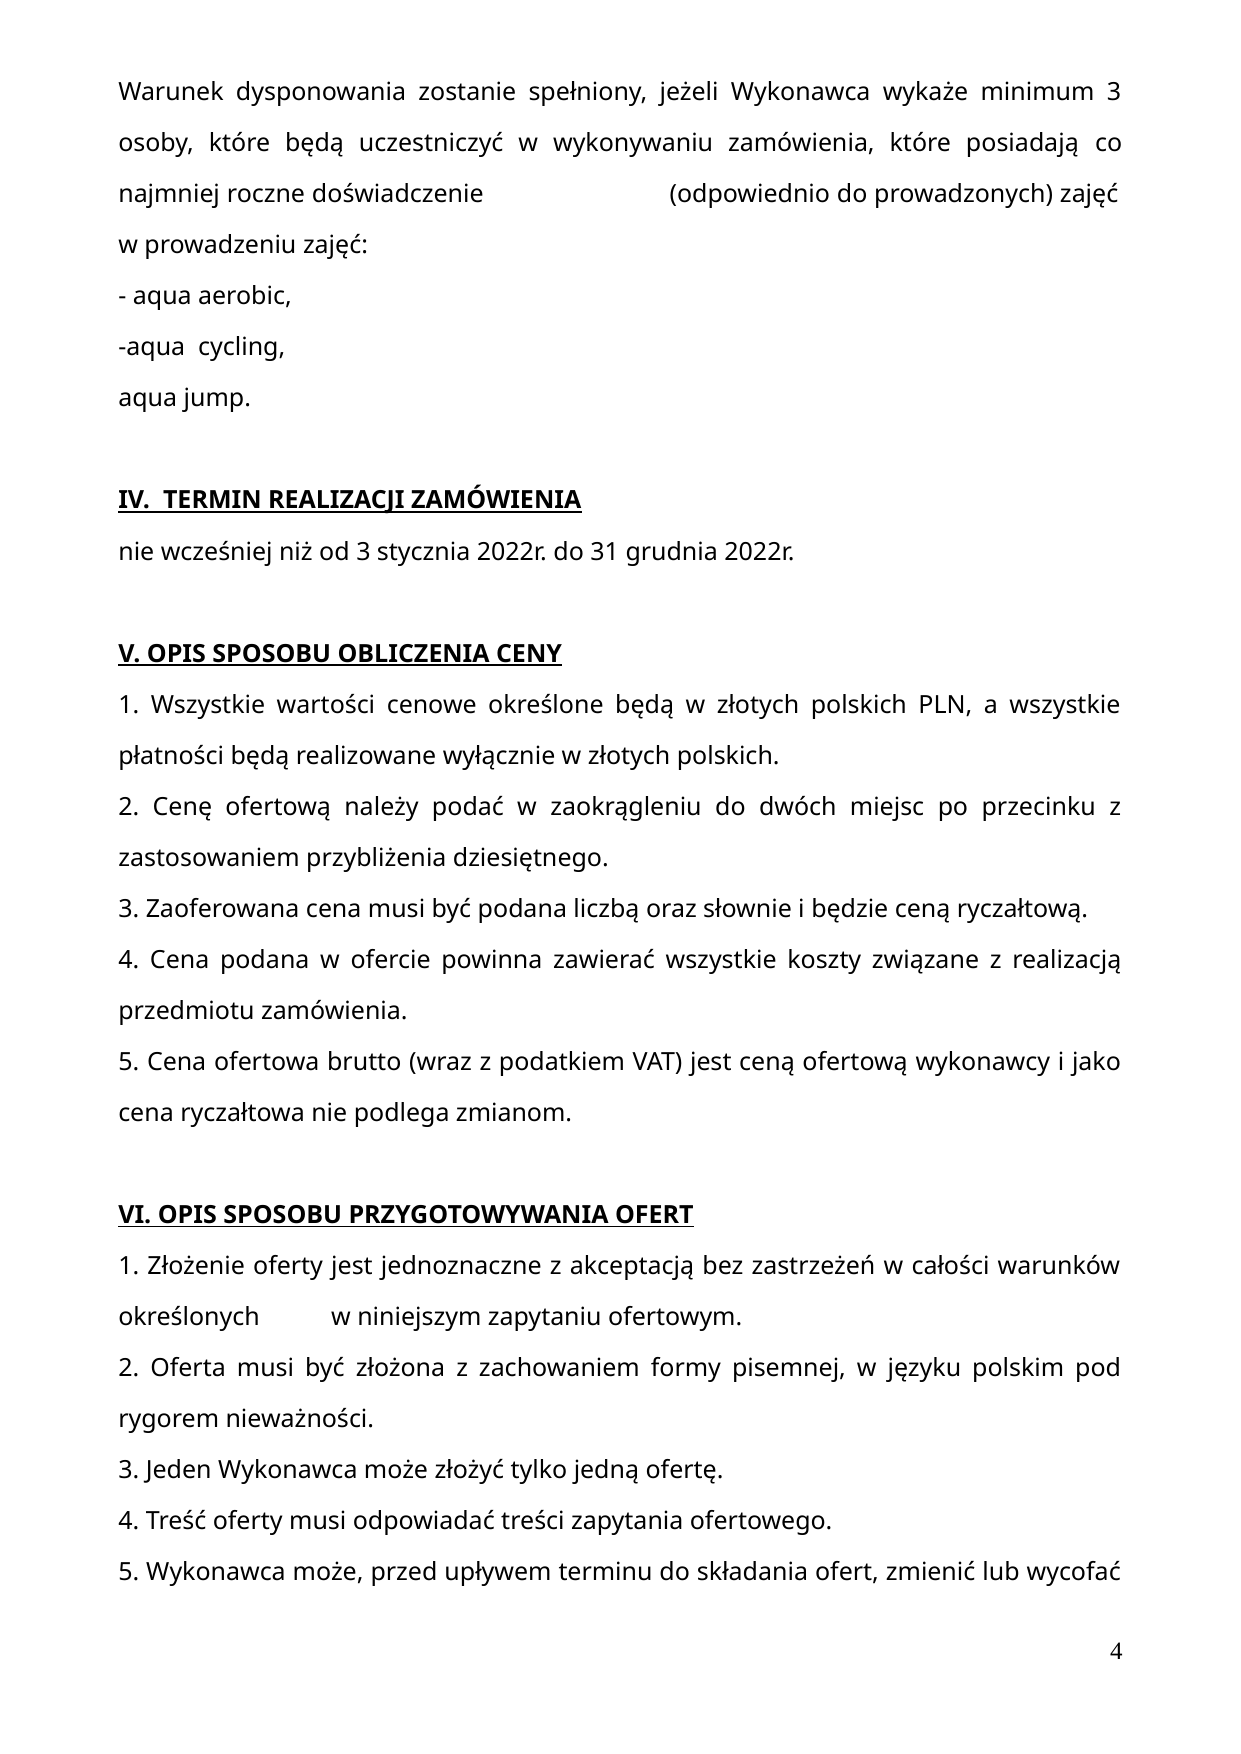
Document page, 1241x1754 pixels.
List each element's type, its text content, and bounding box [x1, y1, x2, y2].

text aqua jump. [118, 380, 1122, 414]
text 5. Cena ofertowa brutto (wraz z podatkiem VAT) jest ceną ofertową wykonawcy i jako cena ryczałtowa nie podlega zmianom. [118, 1043, 1122, 1129]
text IV. TERMIN REALIZACJI ZAMÓWIENIA [118, 482, 1122, 516]
text 2. Cenę ofertową należy podać w zaokrągleniu do dwóch miejsc po przecinku z zastosowaniem przybliżenia dziesiętnego. [118, 788, 1122, 873]
text 4. Treść oferty musi odpowiadać treści zapytania ofertowego. [118, 1503, 1122, 1537]
text 1. Wszystkie wartości cenowe określone będą w złotych polskich PLN, a wszystkie płatności będą realizowane wyłącznie w złotych polskich. [118, 686, 1122, 771]
text nie wcześniej niż od 3 stycznia 2022r. do 31 grudnia 2022r. [118, 533, 1122, 567]
text Warunek dysponowania zostanie spełniony, jeżeli Wykonawca wykaże minimum 3 osoby, które będą uczestniczyć w wykonywaniu zamówienia, które posiadają co najmniej roczne doświadczenie (odpowiednio do prowadzonych) zajęć w prowadzeniu zajęć: [118, 74, 1122, 261]
text 3. Jeden Wykonawca może złożyć tylko jedną ofertę. [118, 1452, 1122, 1486]
text 3. Zaoferowana cena musi być podana liczbą oraz słownie i będzie ceną ryczałtową. [118, 890, 1122, 924]
text 4. Cena podana w ofercie powinna zawierać wszystkie koszty związane z realizacją przedmiotu zamówienia. [118, 941, 1122, 1027]
text VI. OPIS SPOSOBU PRZYGOTOWYWANIA OFERT [118, 1197, 1122, 1231]
text 1. Złożenie oferty jest jednoznaczne z akceptacją bez zastrzeżeń w całości warunków określonych w niniejszym zapytaniu ofertowym. [118, 1248, 1122, 1333]
text 5. Wykonawca może, przed upływem terminu do składania ofert, zmienić lub wycofać [118, 1554, 1122, 1588]
text - aqua aerobic, [118, 278, 1122, 312]
text V. OPIS SPOSOBU OBLICZENIA CENY [118, 635, 1122, 669]
text 2. Oferta musi być złożona z zachowaniem formy pisemnej, w języku polskim pod rygorem nieważności. [118, 1350, 1122, 1435]
text -aqua cycling, [118, 329, 1122, 363]
